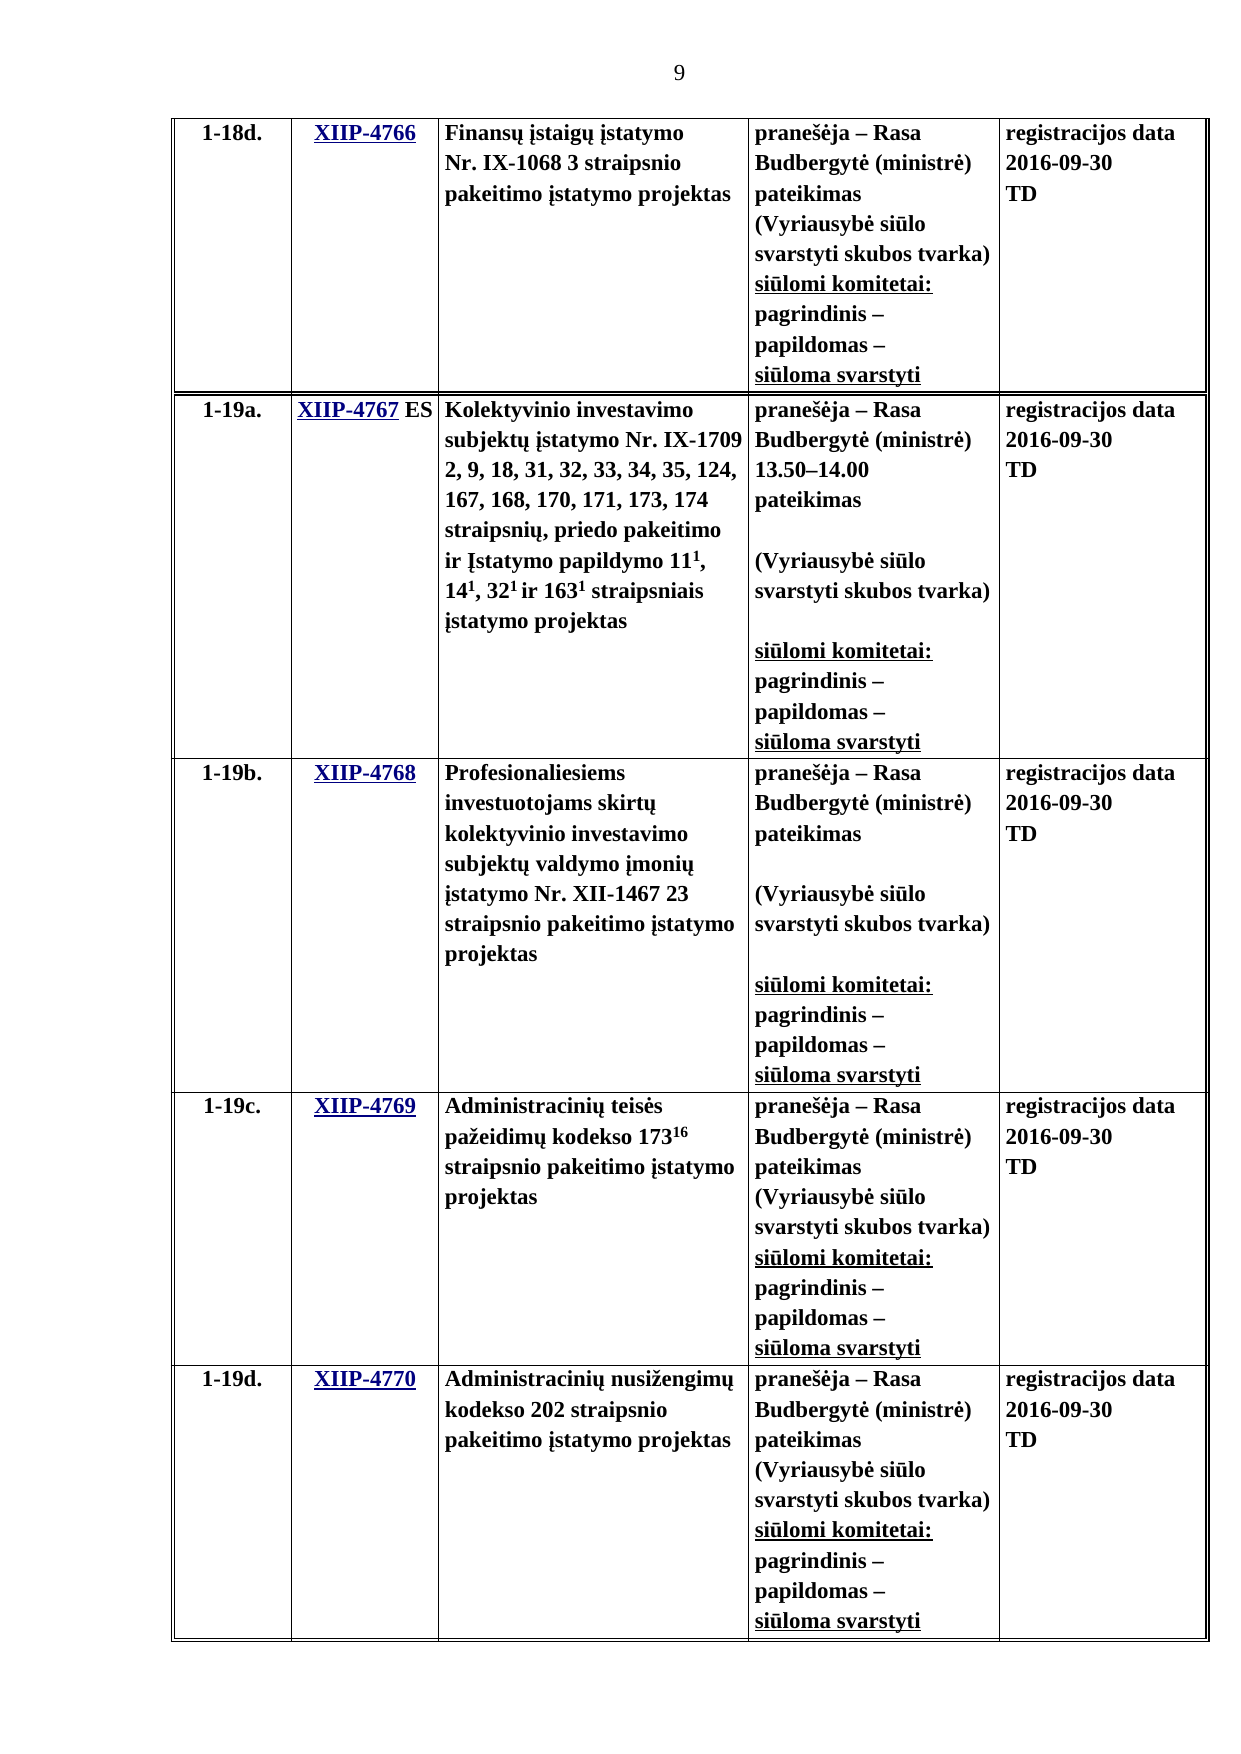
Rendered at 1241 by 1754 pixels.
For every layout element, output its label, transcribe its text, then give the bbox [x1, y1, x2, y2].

table_cell Administracinių teisės pažeidimų kodekso 17316 straipsnio pakeitimo įstatymo projektas [439, 1093, 748, 1364]
table_cell Kolektyvinio investavimo subjektų įstatymo Nr. IX-1709 2, 9, 18, 31, 32, 33, 34, 35, 124, 167, 168, 170, 171, 173, 174 straipsnių, priedo pakeitimo ir Įstatymo papildymo 111, 141, 321 ir 1631 straipsniais įstatymo projektas [439, 396, 748, 758]
table_cell 1-18d. [175, 119, 291, 391]
table_cell 1-19b. [175, 759, 291, 1092]
table_cell pranešėja – Rasa Budbergytė (ministrė) pateikimas (Vyriausybė siūlo svarstyti skubos tvarka) siūlomi komitetai: pagrindinis – papildomas – siūloma svarstyti [749, 1366, 999, 1637]
table_cell XIIP-4768 [292, 759, 438, 1092]
table_cell Administracinių nusižengimų kodekso 202 straipsnio pakeitimo įstatymo projektas [439, 1366, 748, 1637]
table_cell XIIP-4767 ES [292, 396, 438, 758]
table_cell XIIP-4770 [292, 1366, 438, 1637]
table_cell pranešėja – Rasa Budbergytė (ministrė) pateikimas (Vyriausybė siūlo svarstyti skubos tvarka) siūlomi komitetai: pagrindinis – papildomas – siūloma svarstyti [749, 119, 999, 391]
table_cell XIIP-4766 [292, 119, 438, 391]
table_cell XIIP-4769 [292, 1093, 438, 1364]
table_cell pranešėja – Rasa Budbergytė (ministrė) pateikimas (Vyriausybė siūlo svarstyti skubos tvarka) siūlomi komitetai: pagrindinis – papildomas – siūloma svarstyti [749, 1093, 999, 1364]
table_cell Profesionaliesiems investuotojams skirtų kolektyvinio investavimo subjektų valdymo įmonių įstatymo Nr. XII-1467 23 straipsnio pakeitimo įstatymo projektas [439, 759, 748, 1092]
table_cell registracijos data 2016-09-30 TD [1000, 396, 1205, 758]
table_cell registracijos data 2016-09-30 TD [1000, 1366, 1205, 1637]
table_cell 1-19a. [175, 396, 291, 758]
table_cell registracijos data 2016-09-30 TD [1000, 759, 1205, 1092]
table_cell registracijos data 2016-09-30 TD [1000, 1093, 1205, 1364]
table_cell pranešėja – Rasa Budbergytė (ministrė) pateikimas (Vyriausybė siūlo svarstyti skubos tvarka) siūlomi komitetai: pagrindinis – papildomas – siūloma svarstyti [749, 759, 999, 1092]
table_cell Finansų įstaigų įstatymo Nr. IX-1068 3 straipsnio pakeitimo įstatymo projektas [439, 119, 748, 391]
table_cell pranešėja – Rasa Budbergytė (ministrė) 13.50–14.00 pateikimas (Vyriausybė siūlo svarstyti skubos tvarka) siūlomi komitetai: pagrindinis – papildomas – siūloma svarstyti [749, 396, 999, 758]
table_cell 1-19c. [175, 1093, 291, 1364]
table_cell 1-19d. [175, 1366, 291, 1637]
table_cell registracijos data 2016-09-30 TD [1000, 119, 1205, 391]
